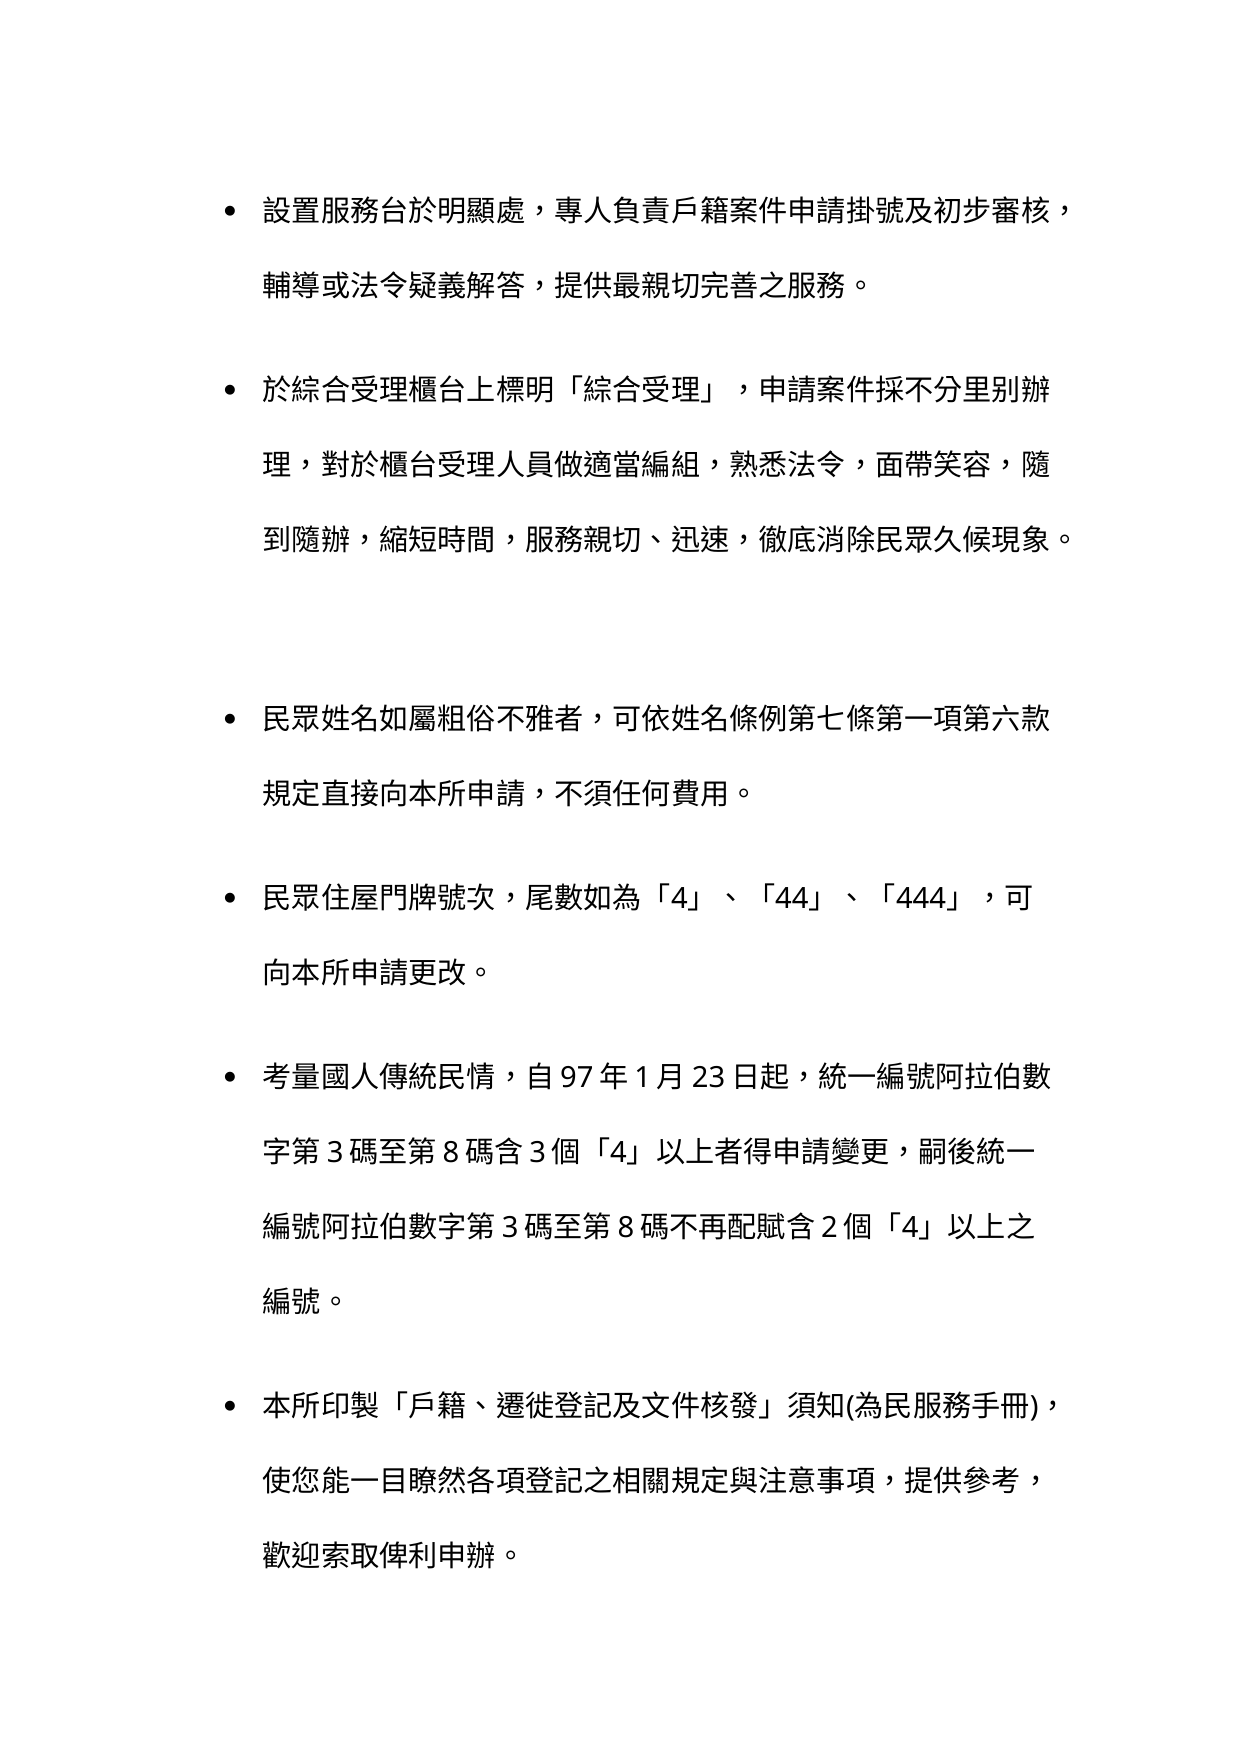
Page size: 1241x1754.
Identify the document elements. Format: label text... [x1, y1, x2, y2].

list 本所印製「戶籍、遷徙登記及文件核發」須知(為民服務手冊)，使您能一目瞭然各項登記之相關規定與注意事項，提供參考，歡迎索取俾利申辦。 [225, 1360, 1053, 1585]
list 設置服務台於明顯處，專人負責戶籍案件申請掛號及初步審核，輔導或法令疑義解答，提供最親切完善之服務。 [225, 164, 1053, 314]
list 考量國人傳統民情，自97年1月23日起，統一編號阿拉伯數字第3碼至第8碼含3個「4」以上者得申請變更，嗣後統一編號阿拉伯數字第3碼至第8碼不再配賦含2個「4」以上之編號。 [225, 1031, 1053, 1331]
list 於綜合受理櫃台上標明「綜合受理」，申請案件採不分里别辦理，對於櫃台受理人員做適當編組，熟悉法令，面帶笑容，隨到隨辦，縮短時間，服務親切、迅速，徹底消除民眾久候現象。 [225, 344, 1053, 644]
list 民眾住屋門牌號次，尾數如為「4」、「44」、「444」，可向本所申請更改。 [225, 852, 1053, 1002]
list 民眾姓名如屬粗俗不雅者，可依姓名條例第七條第一項第六款規定直接向本所申請，不須任何費用。 [225, 673, 1053, 823]
